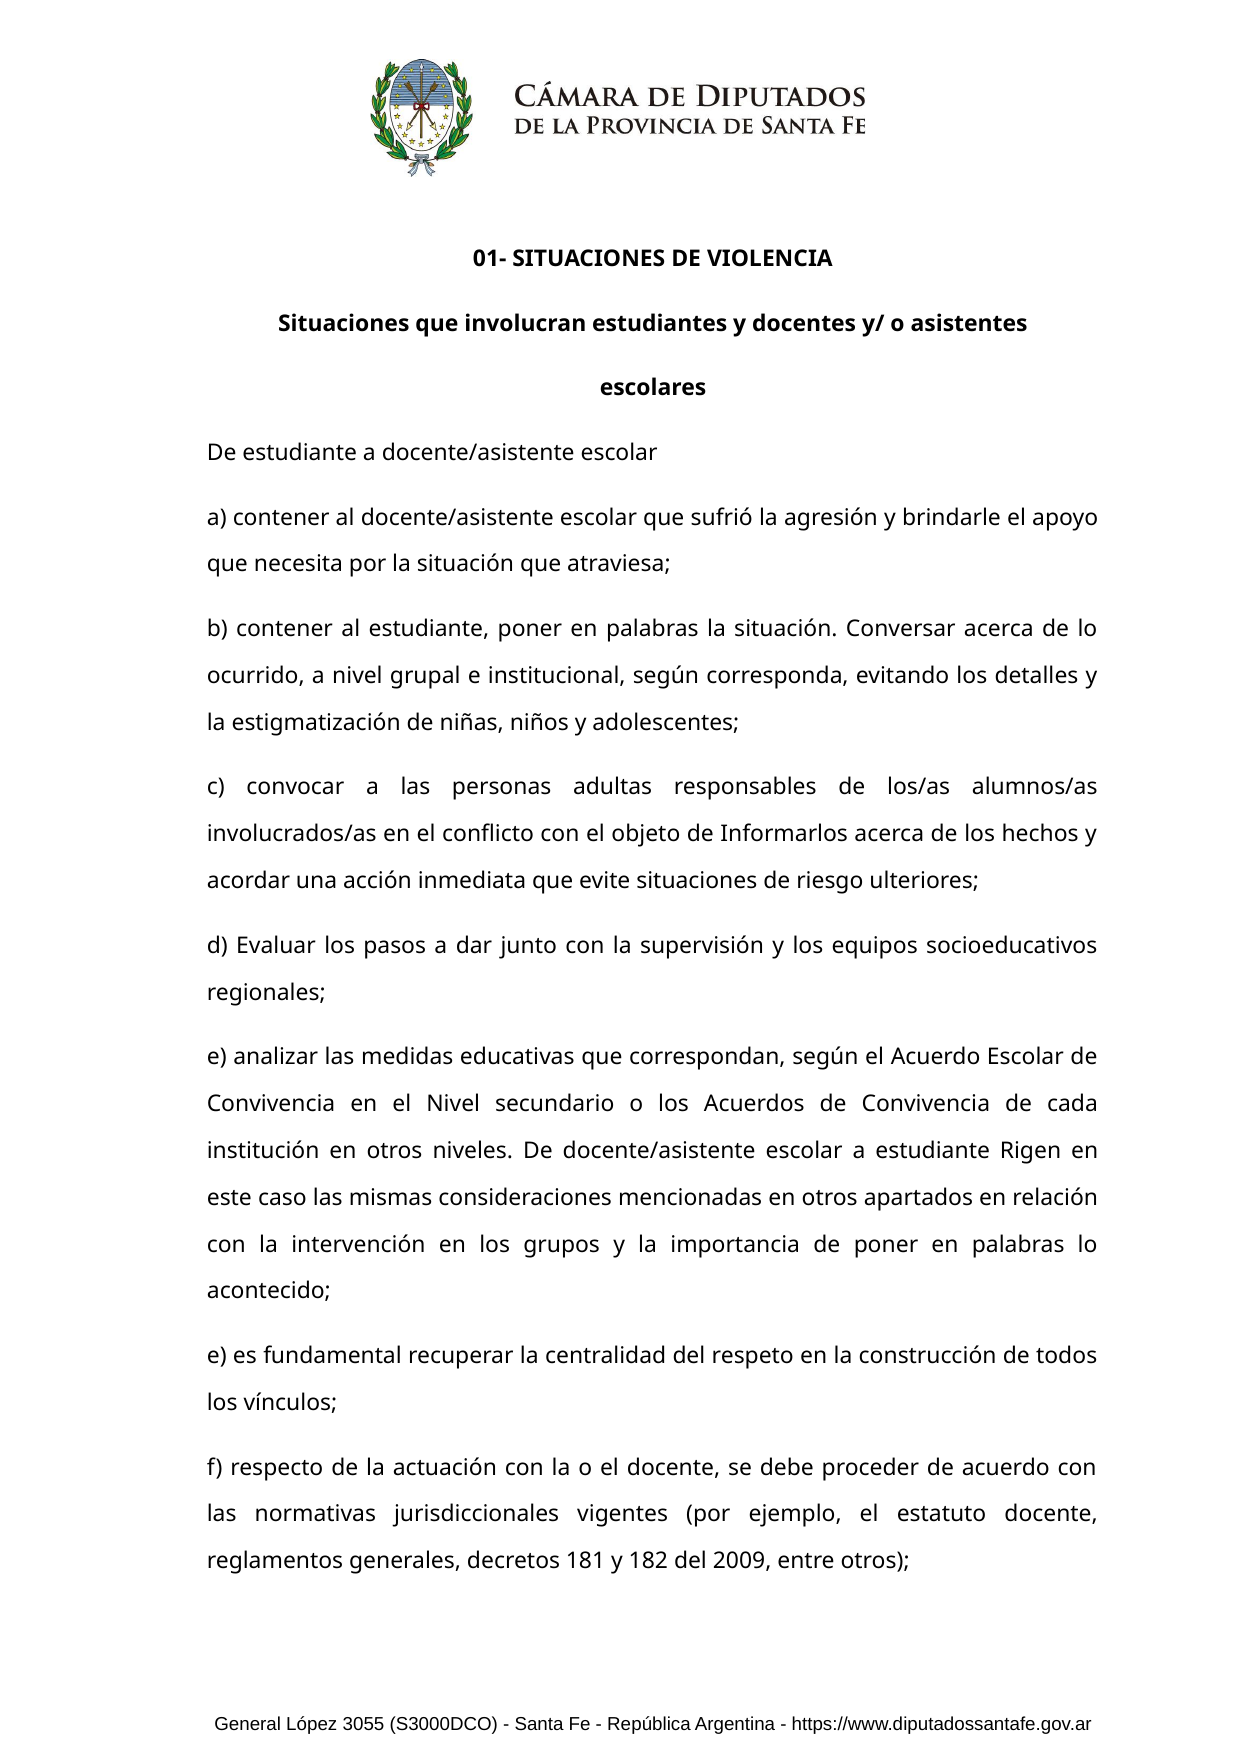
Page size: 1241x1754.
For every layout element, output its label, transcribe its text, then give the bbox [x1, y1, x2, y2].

text f) respecto de la actuación con la o el docente, se debe proceder de acuerdo con las normativas jurisdiccionales vigentes (por ejemplo, el estatuto docente, reglamentos generales, decretos 181 y 182 del 2009, entre otros); [207, 1451, 1099, 1576]
text d) Evaluar los pasos a dar junto con la supervisión y los equipos socioeducativos regionales; [207, 929, 1099, 1007]
text De estudiante a docente/asistente escolar [207, 436, 1099, 467]
text 01- SITUACIONES DE VIOLENCIA [207, 242, 1099, 273]
text b) contener al estudiante, poner en palabras la situación. Conversar acerca de lo ocurrido, a nivel grupal e institucional, según corresponda, evitando los detalles y la estigmatización de niñas, niños y adolescentes; [207, 612, 1099, 737]
picture [370, 59, 866, 181]
text e) analizar las medidas educativas que correspondan, según el Acuerdo Escolar de Convivencia en el Nivel secundario o los Acuerdos de Convivencia de cada institución en otros niveles. De docente/asistente escolar a estudiante Rigen en este caso las mismas consideraciones mencionadas en otros apartados en relación con la intervención en los grupos y la importancia de poner en palabras lo acontecido; [207, 1040, 1099, 1306]
text a) contener al docente/asistente escolar que sufrió la agresión y brindarle el apoyo que necesita por la situación que atraviesa; [207, 501, 1099, 579]
text e) es fundamental recuperar la centralidad del respeto en la construcción de todos los vínculos; [207, 1339, 1099, 1417]
text Situaciones que involucran estudiantes y docentes y/ o asistentes [207, 307, 1099, 338]
text c) convocar a las personas adultas responsables de los/as alumnos/as involucrados/as en el conflicto con el objeto de Informarlos acerca de los hechos y acordar una acción inmediata que evite situaciones de riesgo ulteriores; [207, 770, 1099, 895]
text escolares [207, 371, 1099, 403]
